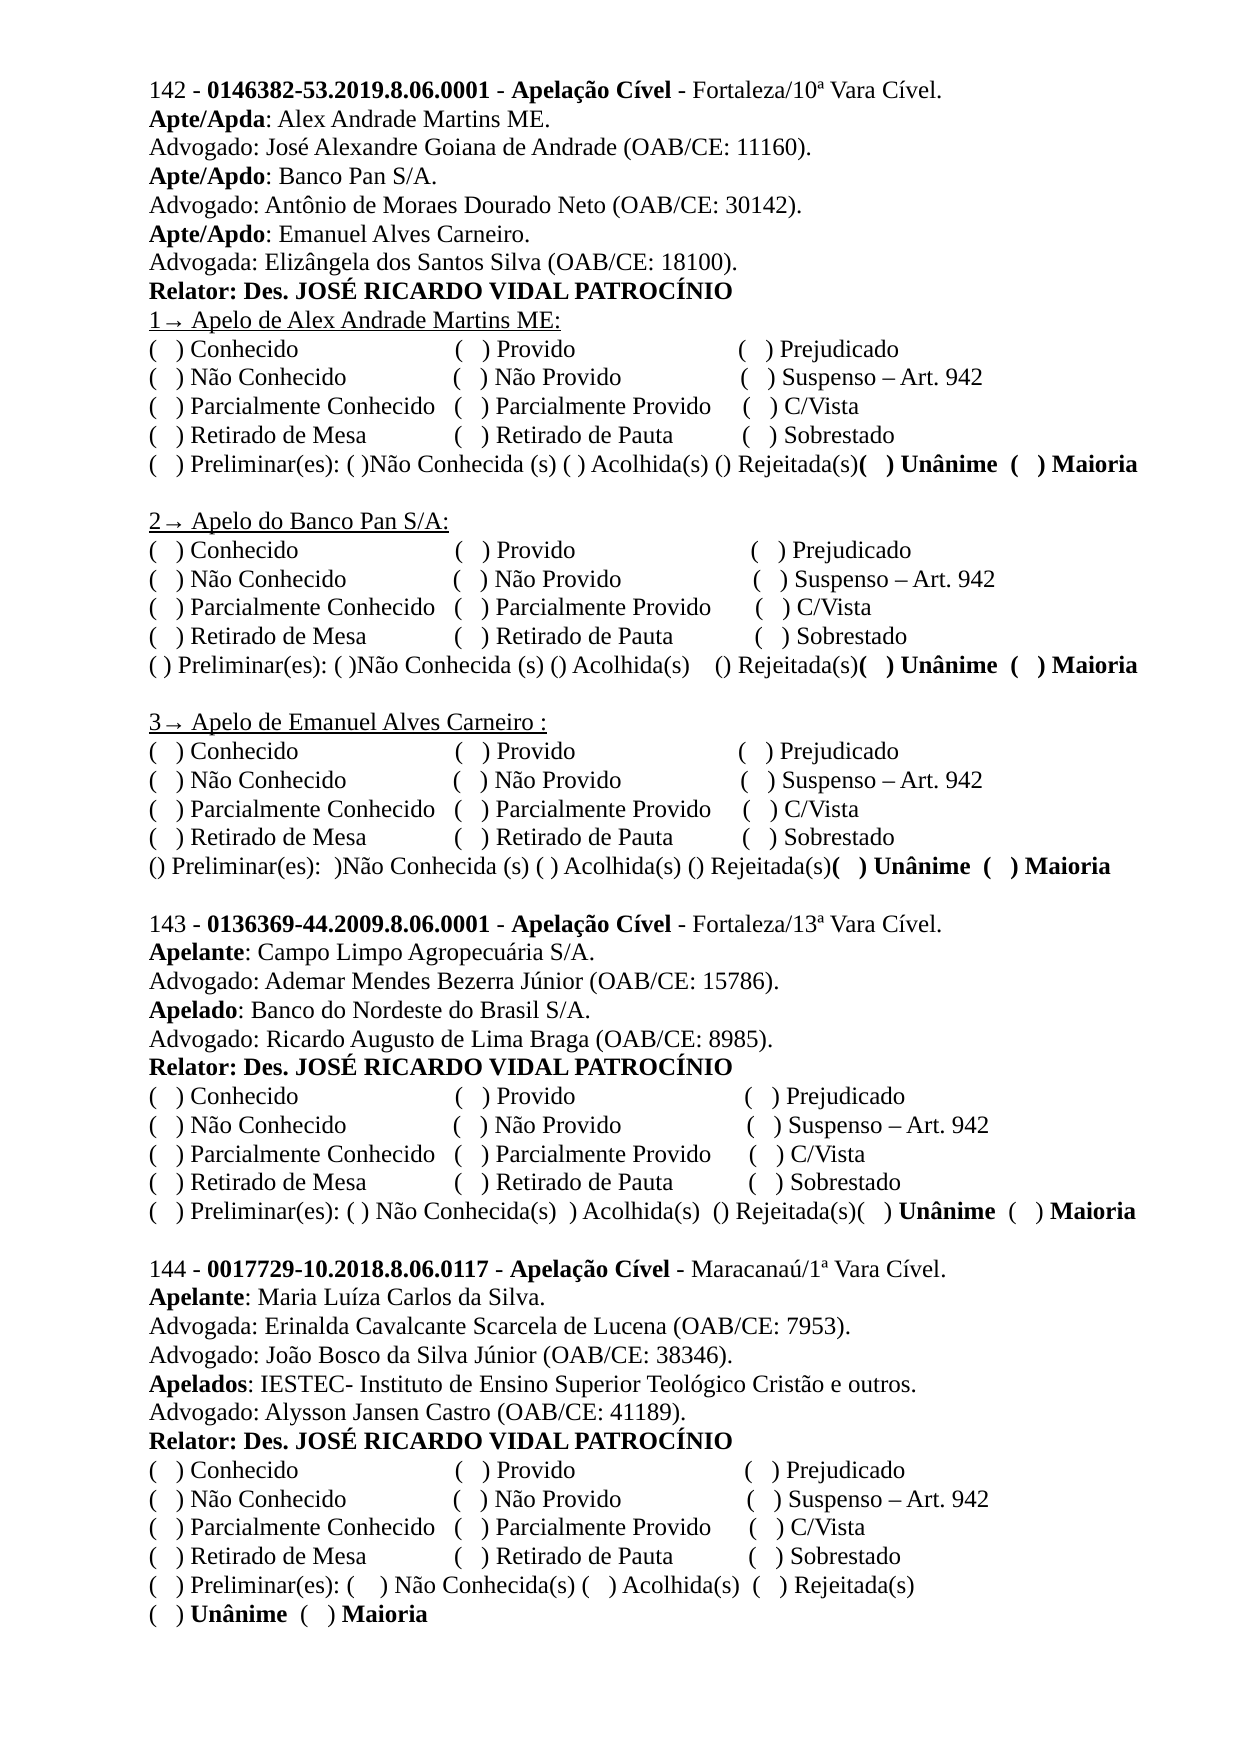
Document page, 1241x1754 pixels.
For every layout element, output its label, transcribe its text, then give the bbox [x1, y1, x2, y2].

text Advogado: Alysson Jansen Castro (OAB/CE: 41189). [148, 1397, 1140, 1426]
text ( ) Retirado de Mesa ( ) Retirado de Pauta ( ) Sobrestado [148, 1167, 1158, 1196]
text Advogada: Elizângela dos Santos Silva (OAB/CE: 18100). [148, 247, 1140, 276]
text Apte/Apdo: Emanuel Alves Carneiro. [148, 219, 1140, 247]
text Relator: Des. JOSÉ RICARDO VIDAL PATROCÍNIO [148, 1426, 1140, 1455]
text 1→ Apelo de Alex Andrade Martins ME: [148, 305, 1141, 334]
text ( ) Retirado de Mesa ( ) Retirado de Pauta ( ) Sobrestado [148, 1541, 1158, 1570]
text ( ) Conhecido ( ) Provido ( ) Prejudicado [148, 1081, 1141, 1110]
text ( ) Parcialmente Conhecido ( ) Parcialmente Provido ( ) C/Vista [148, 794, 1158, 822]
text Relator: Des. JOSÉ RICARDO VIDAL PATROCÍNIO [148, 276, 1140, 305]
text ( ) Parcialmente Conhecido ( ) Parcialmente Provido ( ) C/Vista [148, 1139, 1158, 1167]
text ( ) Preliminar(es): ( )Não Conhecida (s) ( ) Acolhida(s) () Rejeitada(s)( ) Unânime ( ) Maioria [148, 449, 1158, 477]
text ( ) Conhecido ( ) Provido ( ) Prejudicado [148, 535, 1141, 564]
text ( ) Retirado de Mesa ( ) Retirado de Pauta ( ) Sobrestado [148, 822, 1158, 851]
text ( ) Conhecido ( ) Provido ( ) Prejudicado [148, 334, 1141, 362]
text Apelante: Campo Limpo Agropecuária S/A. [148, 937, 1140, 966]
text ( ) Conhecido ( ) Provido ( ) Prejudicado [148, 1455, 1141, 1484]
text Advogado: Antônio de Moraes Dourado Neto (OAB/CE: 30142). [148, 190, 1140, 219]
text ( ) Preliminar(es): ( )Não Conhecida (s) () Acolhida(s) () Rejeitada(s)( ) Unânime ( ) Maioria [148, 650, 1158, 679]
text Apelante: Maria Luíza Carlos da Silva. [148, 1282, 1140, 1311]
text Advogado: Ricardo Augusto de Lima Braga (OAB/CE: 8985). [148, 1024, 1140, 1052]
text ( ) Não Conhecido ( ) Não Provido ( ) Suspenso – Art. 942 [148, 564, 1158, 592]
text 3→ Apelo de Emanuel Alves Carneiro : [148, 707, 1141, 736]
text ( ) Não Conhecido ( ) Não Provido ( ) Suspenso – Art. 942 [148, 1484, 1158, 1512]
text ( ) Parcialmente Conhecido ( ) Parcialmente Provido ( ) C/Vista [148, 1512, 1158, 1541]
text Apte/Apdo: Banco Pan S/A. [148, 161, 1140, 190]
text Apelados: IESTEC- Instituto de Ensino Superior Teológico Cristão e outros. [148, 1369, 1140, 1397]
text ( ) Parcialmente Conhecido ( ) Parcialmente Provido ( ) C/Vista [148, 592, 1158, 621]
text Advogado: João Bosco da Silva Júnior (OAB/CE: 38346). [148, 1340, 1140, 1369]
text Advogado: José Alexandre Goiana de Andrade (OAB/CE: 11160). [148, 132, 1140, 161]
text ( ) Não Conhecido ( ) Não Provido ( ) Suspenso – Art. 942 [148, 362, 1158, 391]
text ( ) Não Conhecido ( ) Não Provido ( ) Suspenso – Art. 942 [148, 765, 1158, 794]
text ( ) Preliminar(es): ( ) Não Conhecida(s) ( ) Acolhida(s) ( ) Rejeitada(s) [148, 1570, 1158, 1599]
text 144 - 0017729-10.2018.8.06.0117 - Apelação Cível - Maracanaú/1ª Vara Cível. [148, 1254, 1140, 1282]
text Relator: Des. JOSÉ RICARDO VIDAL PATROCÍNIO [148, 1052, 1140, 1081]
text ( ) Não Conhecido ( ) Não Provido ( ) Suspenso – Art. 942 [148, 1110, 1158, 1139]
text Advogado: Ademar Mendes Bezerra Júnior (OAB/CE: 15786). [148, 966, 1140, 995]
text Apelado: Banco do Nordeste do Brasil S/A. [148, 995, 1140, 1024]
text ( ) Retirado de Mesa ( ) Retirado de Pauta ( ) Sobrestado [148, 621, 1158, 650]
text Apte/Apda: Alex Andrade Martins ME. [148, 104, 1140, 132]
text 143 - 0136369-44.2009.8.06.0001 - Apelação Cível - Fortaleza/13ª Vara Cível. [148, 909, 1140, 937]
text ( ) Retirado de Mesa ( ) Retirado de Pauta ( ) Sobrestado [148, 420, 1158, 449]
text ( ) Unânime ( ) Maioria [148, 1599, 1158, 1627]
text ( ) Parcialmente Conhecido ( ) Parcialmente Provido ( ) C/Vista [148, 391, 1158, 420]
text 142 - 0146382-53.2019.8.06.0001 - Apelação Cível - Fortaleza/10ª Vara Cível. [148, 75, 1140, 104]
text 2→ Apelo do Banco Pan S/A: [148, 506, 1141, 535]
text ( ) Preliminar(es): ( ) Não Conhecida(s) ) Acolhida(s) () Rejeitada(s)( ) Unânime ( ) Maioria [148, 1196, 1158, 1225]
text ( ) Conhecido ( ) Provido ( ) Prejudicado [148, 736, 1141, 765]
text Advogada: Erinalda Cavalcante Scarcela de Lucena (OAB/CE: 7953). [148, 1311, 1140, 1340]
text () Preliminar(es): )Não Conhecida (s) ( ) Acolhida(s) () Rejeitada(s)( ) Unânime ( ) Maioria [148, 851, 1158, 880]
